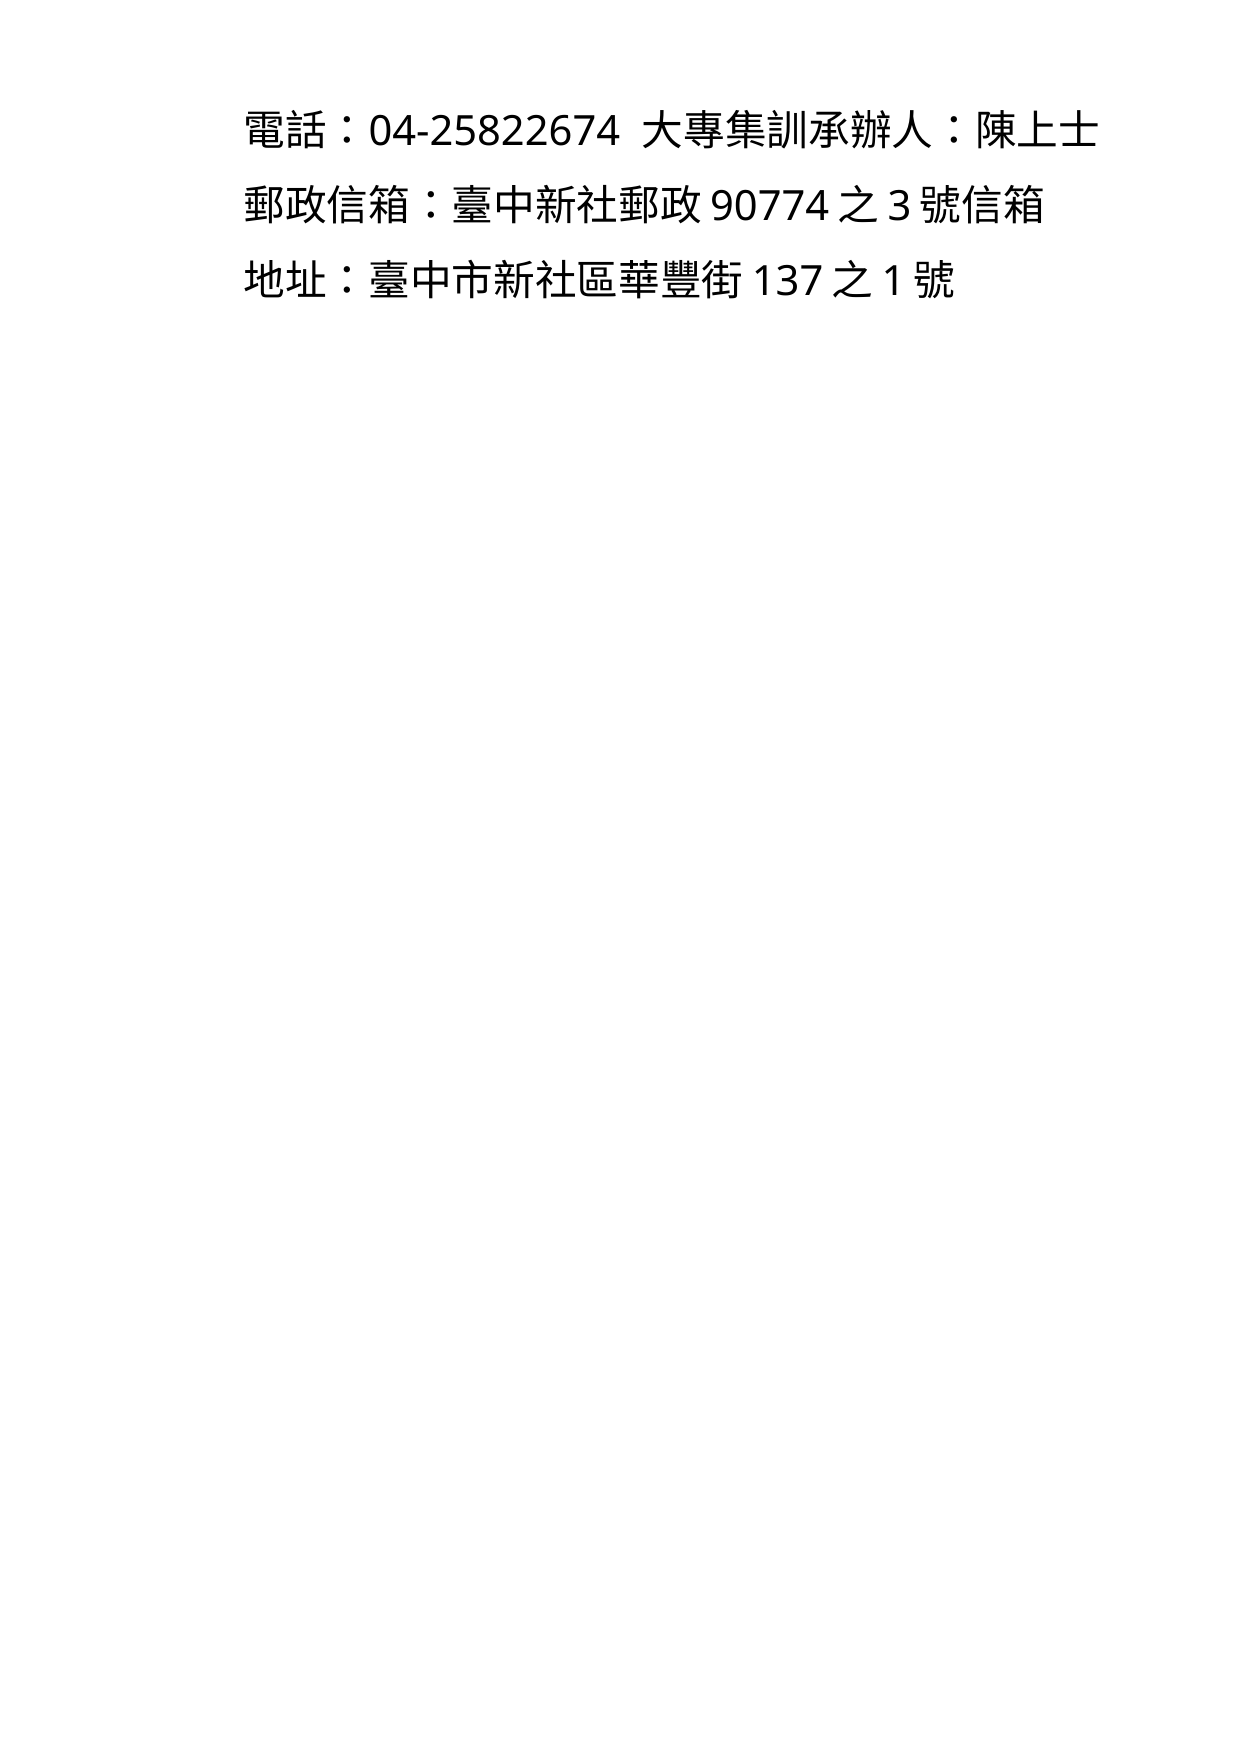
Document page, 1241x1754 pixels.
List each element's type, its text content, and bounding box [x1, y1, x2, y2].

text 電話：04-25822674 大專集訓承辦人：陳上士 [118, 89, 1152, 164]
text 郵政信箱：臺中新社郵政90774之3號信箱 [118, 164, 1152, 239]
text 地址：臺中市新社區華豐街137之1號 [118, 239, 1152, 314]
